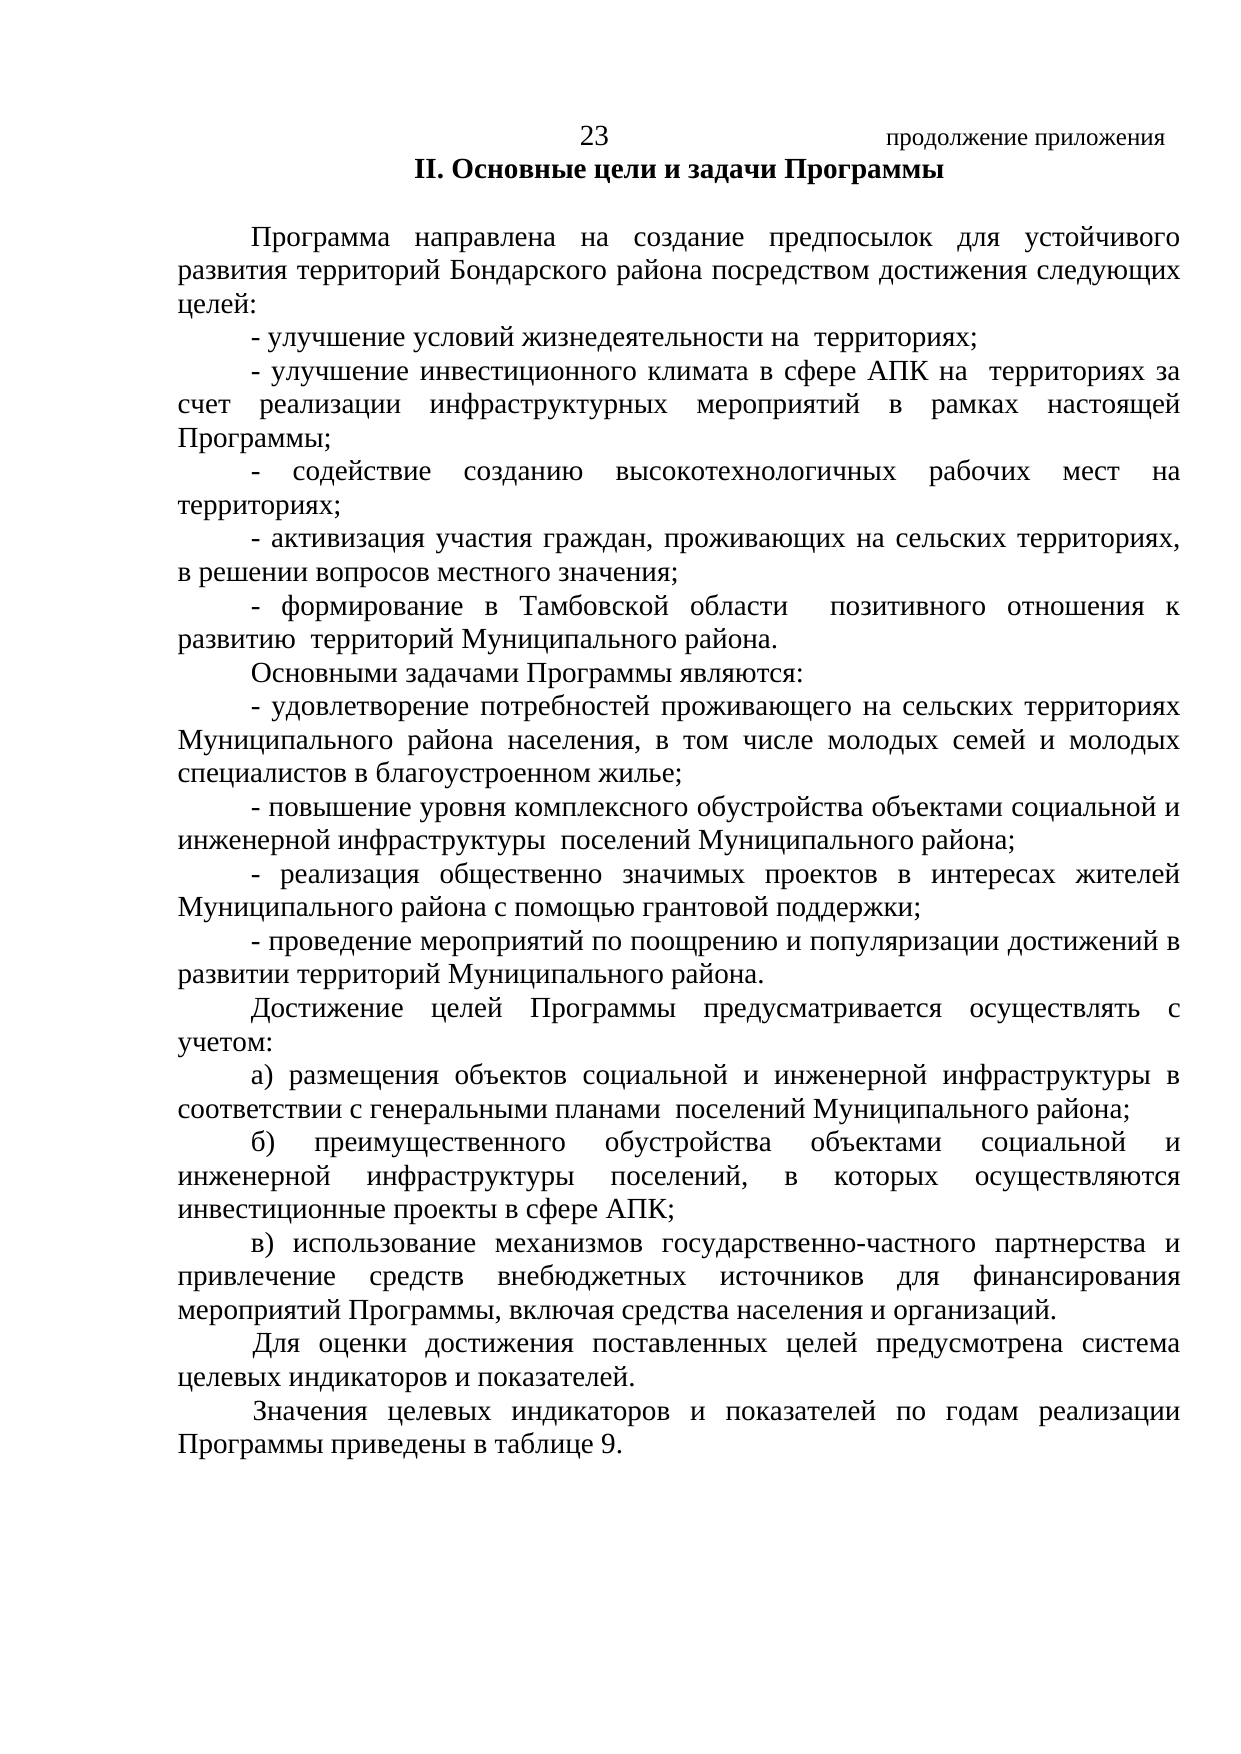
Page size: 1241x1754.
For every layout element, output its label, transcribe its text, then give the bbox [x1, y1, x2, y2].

text - проведение мероприятий по поощрению и популяризации достижений в развитии территорий Муниципального района. [177, 923, 1181, 990]
text а) размещения объектов социальной и инженерной инфраструктуры в соответствии с генеральными планами поселений Муниципального района; [177, 1057, 1181, 1124]
text - улучшение инвестиционного климата в сфере АПК на территориях за счет реализации инфраструктурных мероприятий в рамках настоящей Программы; [177, 353, 1181, 453]
text Для оценки достижения поставленных целей предусмотрена система целевых индикаторов и показателей. [177, 1326, 1181, 1393]
text Достижение целей Программы предусматривается осуществлять с учетом: [177, 990, 1181, 1057]
text Значения целевых индикаторов и показателей по годам реализации Программы приведены в таблице 9. [177, 1393, 1181, 1460]
text Программа направлена на создание предпосылок для устойчивого развития территорий Бондарского района посредством достижения следующих целей: [177, 219, 1181, 319]
subtitle II. Основные цели и задачи Программы [177, 152, 1181, 185]
text - активизация участия граждан, проживающих на сельских территориях, в решении вопросов местного значения; [177, 521, 1181, 588]
text в) использование механизмов государственно-частного партнерства и привлечение средств внебюджетных источников для финансирования мероприятий Программы, включая средства населения и организаций. [177, 1225, 1181, 1326]
text - реализация общественно значимых проектов в интересах жителей Муниципального района с помощью грантовой поддержки; [177, 856, 1181, 923]
text - удовлетворение потребностей проживающего на сельских территориях Муниципального района населения, в том числе молодых семей и молодых специалистов в благоустроенном жилье; [177, 688, 1181, 789]
text - формирование в Тамбовской области позитивного отношения к развитию территорий Муниципального района. [177, 588, 1181, 655]
text - содействие созданию высокотехнологичных рабочих мест на территориях; [177, 453, 1181, 521]
text Основными задачами Программы являются: [177, 655, 1181, 688]
text б) преимущественного обустройства объектами социальной и инженерной инфраструктуры поселений, в которых осуществляются инвестиционные проекты в сфере АПК; [177, 1124, 1181, 1225]
subtitle 23 продолжение приложения [177, 118, 1181, 152]
text - улучшение условий жизнедеятельности на территориях; [177, 319, 1181, 353]
text - повышение уровня комплексного обустройства объектами социальной и инженерной инфраструктуры поселений Муниципального района; [177, 789, 1181, 856]
